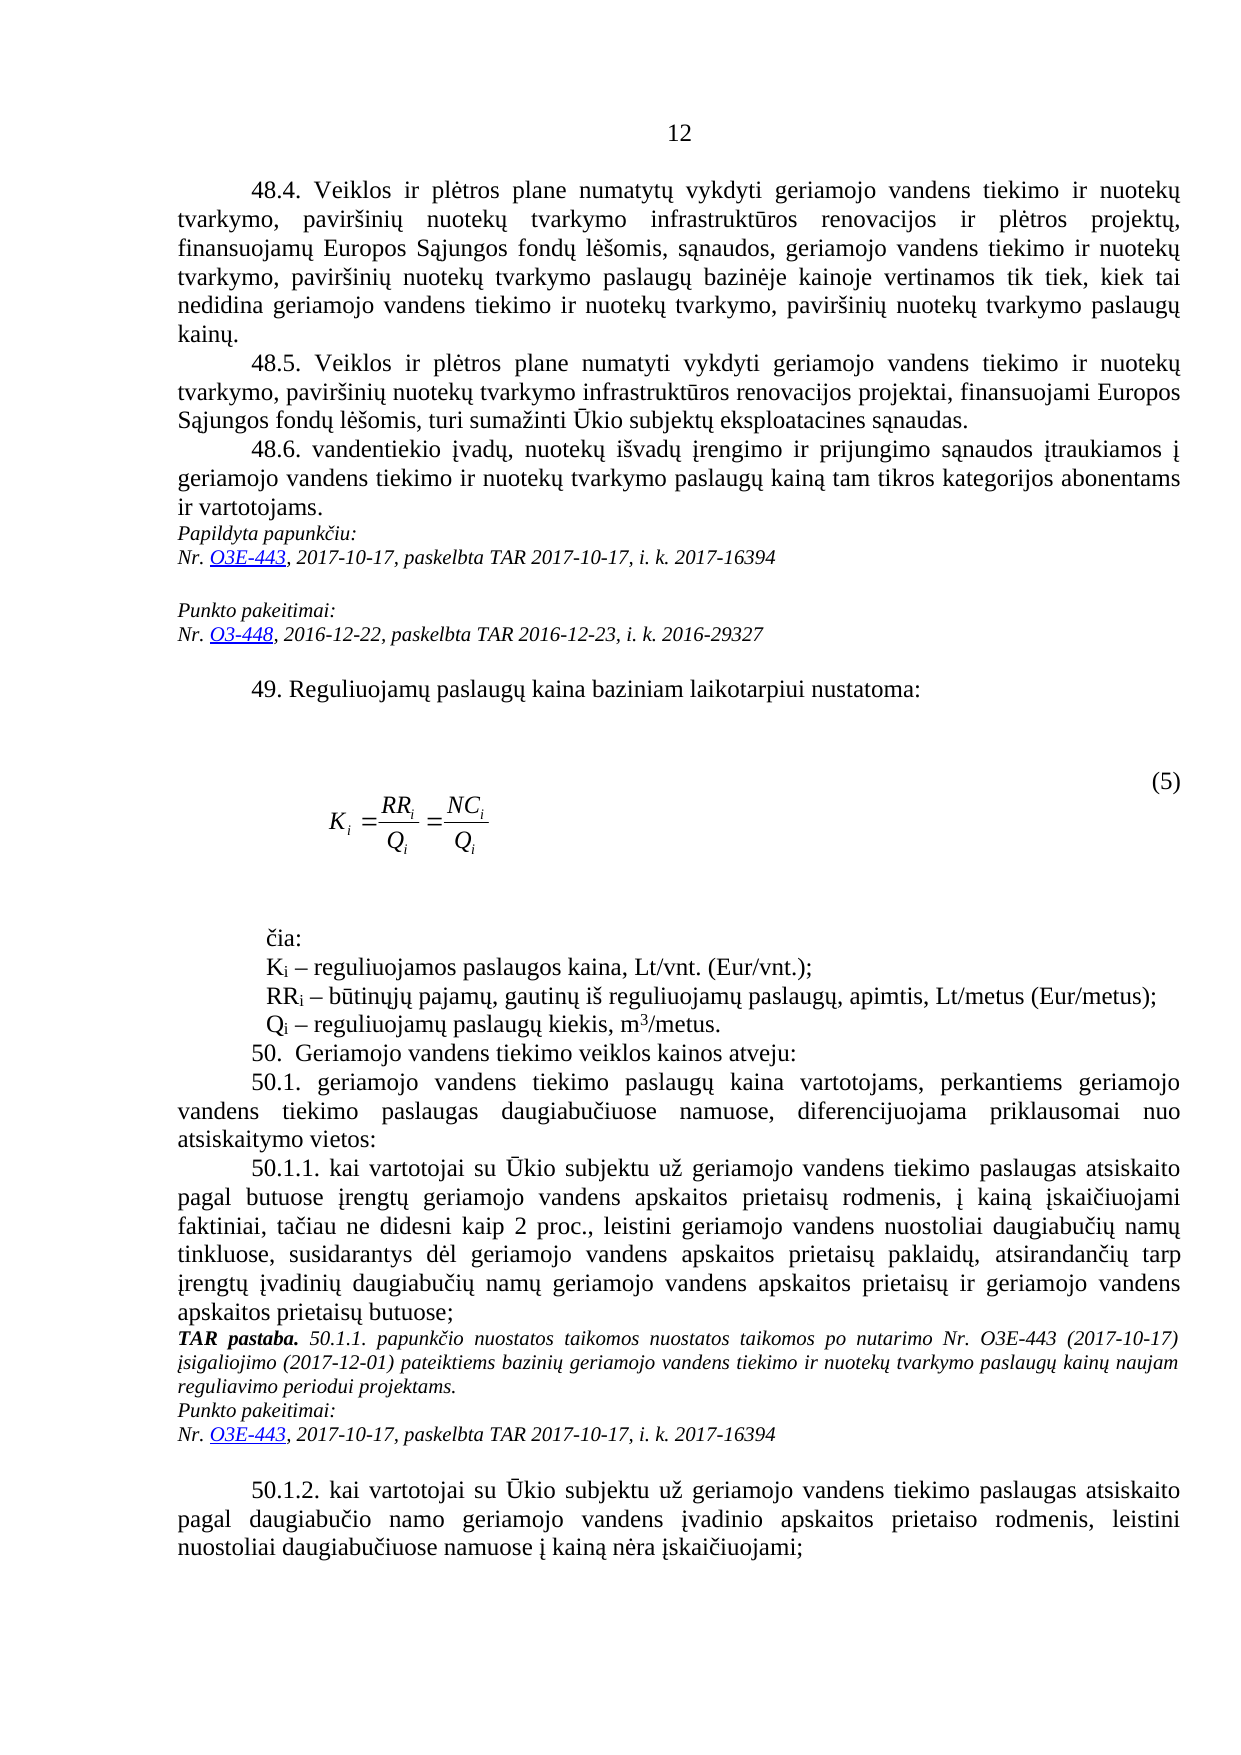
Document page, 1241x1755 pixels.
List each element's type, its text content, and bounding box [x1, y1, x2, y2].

text Qi – reguliuojamų paslaugų kiekis, m3/metus. [207, 1009, 1181, 1038]
text TAR pastaba. 50.1.1. papunkčio nuostatos taikomos nuostatos taikomos po nutarimo Nr. O3E-443 (2017-10-17) įsigaliojimo (2017-12-01) pateiktiems bazinių geriamojo vandens tiekimo ir nuotekų tvarkymo paslaugų kainų naujam reguliavimo periodui projektams. [177, 1326, 1181, 1398]
text Nr. O3-448, 2016-12-22, paskelbta TAR 2016-12-23, i. k. 2016-29327 [177, 622, 1181, 646]
text Nr. O3E-443, 2017-10-17, paskelbta TAR 2017-10-17, i. k. 2017-16394 [177, 545, 1181, 569]
text 49. Reguliuojamų paslaugų kaina baziniam laikotarpiui nustatoma: [251, 674, 1181, 703]
text RRi – būtinųjų pajamų, gautinų iš reguliuojamų paslaugų, apimtis, Lt/metus (Eur/metus); [207, 981, 1181, 1009]
text 50.1.1. kai vartotojai su Ūkio subjektu už geriamojo vandens tiekimo paslaugas atsiskaito pagal butuose įrengtų geriamojo vandens apskaitos prietaisų rodmenis, į kainą įskaičiuojami faktiniai, tačiau ne didesni kaip 2 proc., leistini geriamojo vandens nuostoliai daugiabučių namų tinkluose, susidarantys dėl geriamojo vandens apskaitos prietaisų paklaidų, atsirandančių tarp įrengtų įvadinių daugiabučių namų geriamojo vandens apskaitos prietaisų ir geriamojo vandens apskaitos prietaisų butuose; [177, 1153, 1181, 1326]
text (5) [207, 766, 1181, 860]
text Papildyta papunkčiu: [177, 521, 1181, 545]
text Ki – reguliuojamos paslaugos kaina, Lt/vnt. (Eur/vnt.); [207, 952, 1181, 981]
text 48.6. vandentiekio įvadų, nuotekų išvadų įrengimo ir prijungimo sąnaudos įtraukiamos į geriamojo vandens tiekimo ir nuotekų tvarkymo paslaugų kainą tam tikros kategorijos abonentams ir vartotojams. [177, 434, 1181, 521]
text 50.1. geriamojo vandens tiekimo paslaugų kaina vartotojams, perkantiems geriamojo vandens tiekimo paslaugas daugiabučiuose namuose, diferencijuojama priklausomai nuo atsiskaitymo vietos: [177, 1067, 1181, 1153]
text Punkto pakeitimai: [177, 1398, 1181, 1422]
text Punkto pakeitimai: [177, 597, 1181, 622]
text 48.5. Veiklos ir plėtros plane numatyti vykdyti geriamojo vandens tiekimo ir nuotekų tvarkymo, paviršinių nuotekų tvarkymo infrastruktūros renovacijos projektai, finansuojami Europos Sąjungos fondų lėšomis, turi sumažinti Ūkio subjektų eksploatacines sąnaudas. [177, 348, 1181, 434]
text čia: [207, 889, 1181, 952]
text Nr. O3E-443, 2017-10-17, paskelbta TAR 2017-10-17, i. k. 2017-16394 [177, 1422, 1181, 1446]
text 50. Geriamojo vandens tiekimo veiklos kainos atveju: [251, 1038, 1181, 1067]
text 48.4. Veiklos ir plėtros plane numatytų vykdyti geriamojo vandens tiekimo ir nuotekų tvarkymo, paviršinių nuotekų tvarkymo infrastruktūros renovacijos ir plėtros projektų, finansuojamų Europos Sąjungos fondų lėšomis, sąnaudos, geriamojo vandens tiekimo ir nuotekų tvarkymo, paviršinių nuotekų tvarkymo paslaugų bazinėje kainoje vertinamos tik tiek, kiek tai nedidina geriamojo vandens tiekimo ir nuotekų tvarkymo, paviršinių nuotekų tvarkymo paslaugų kainų. [177, 176, 1181, 348]
text 50.1.2. kai vartotojai su Ūkio subjektu už geriamojo vandens tiekimo paslaugas atsiskaito pagal daugiabučio namo geriamojo vandens įvadinio apskaitos prietaiso rodmenis, leistini nuostoliai daugiabučiuose namuose į kainą nėra įskaičiuojami; [177, 1475, 1181, 1561]
